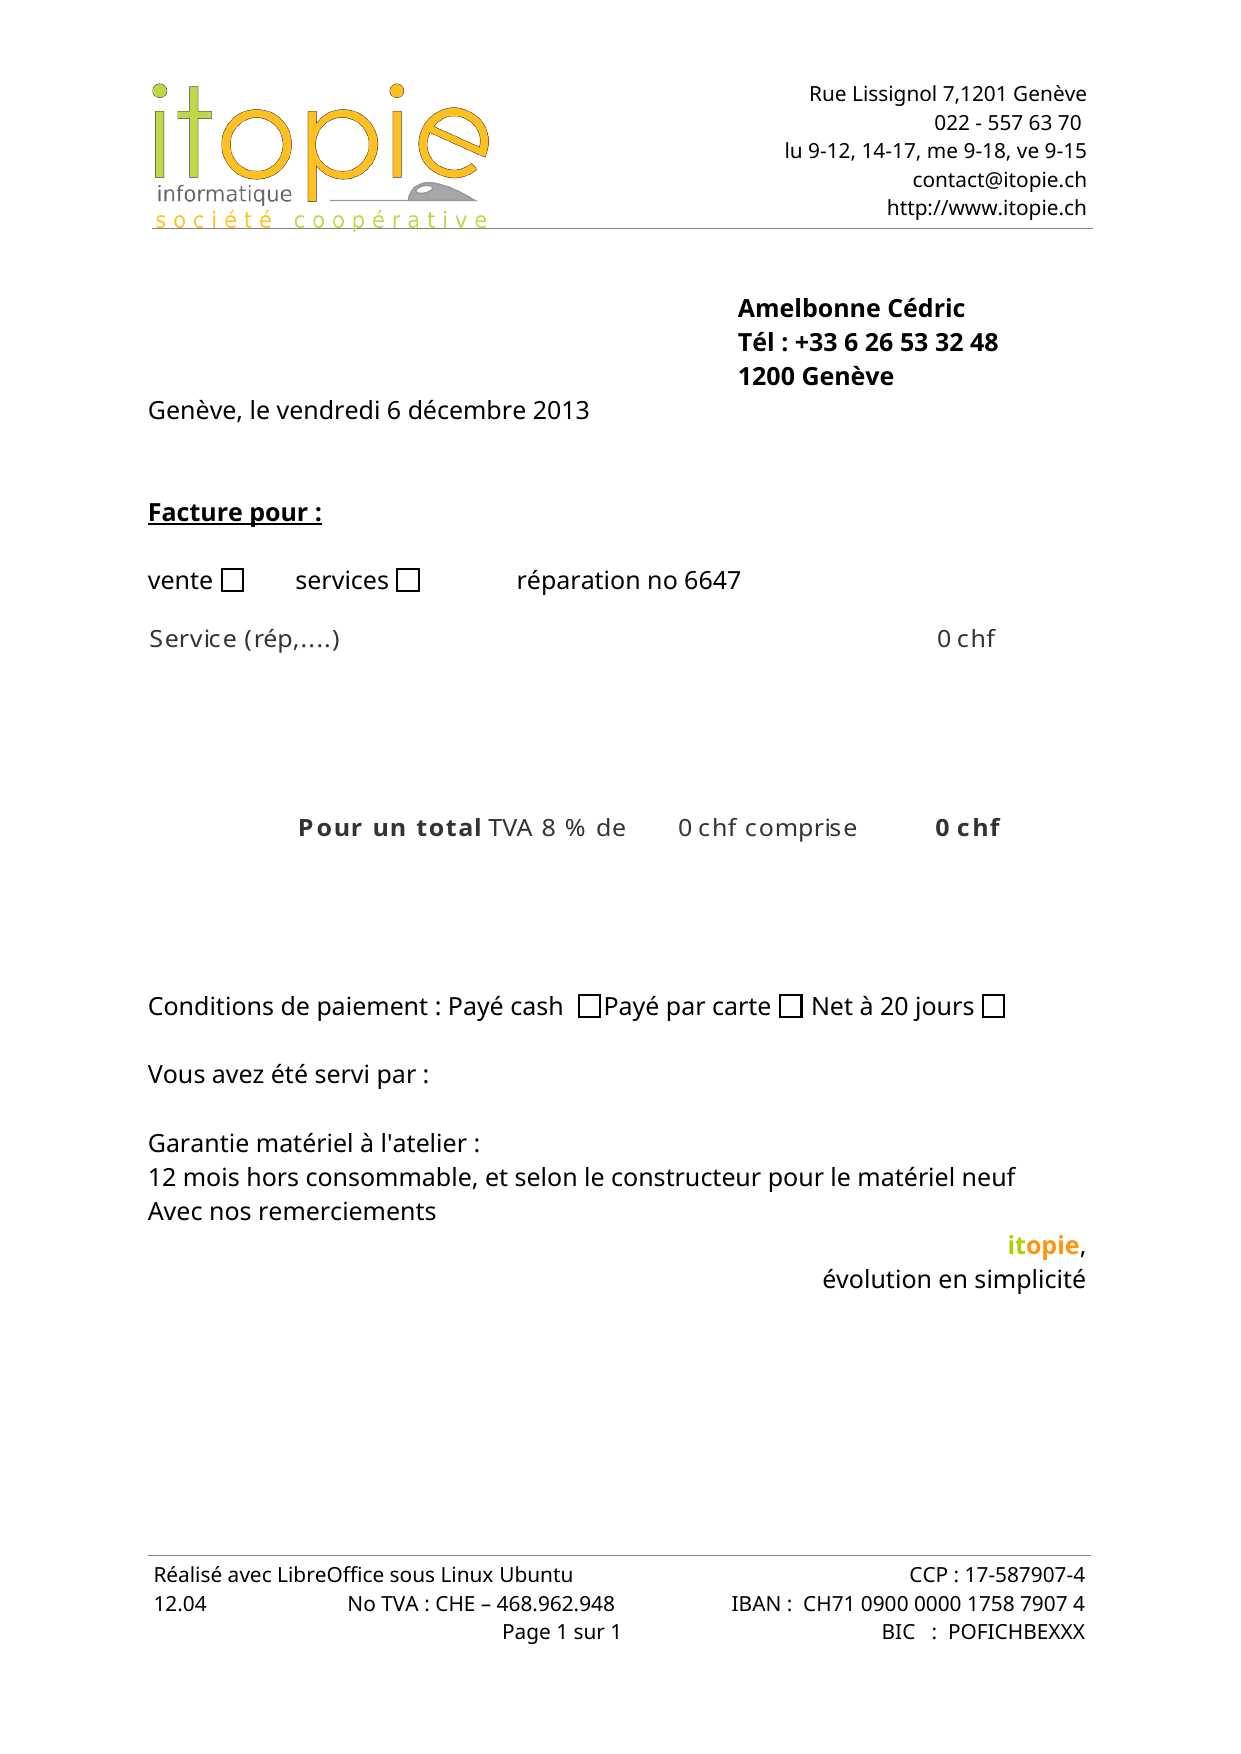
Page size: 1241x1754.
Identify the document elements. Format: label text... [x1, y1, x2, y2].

text vente services réparation no 6647 [148, 563, 1093, 597]
text Avec nos remerciements [148, 1193, 1093, 1227]
text Genève, le vendredi 6 décembre 2013 [148, 392, 1093, 427]
text Conditions de paiement : Payé cash Payé par carte Net à 20 jours [148, 989, 1093, 1023]
text Vous avez été servi par : [148, 1057, 1093, 1091]
text Garantie matériel à l'atelier : [148, 1125, 1093, 1159]
text 12 mois hors consommable, et selon le constructeur pour le matériel neuf [148, 1159, 1093, 1193]
text Tél : +33 6 26 53 32 48 [148, 324, 1093, 358]
text 1200 Genève [148, 358, 1093, 392]
text itopie, [148, 1227, 1093, 1262]
text évolution en simplicité [148, 1262, 1093, 1296]
text Amelbonne Cédric [148, 290, 1093, 324]
text Facture pour : [148, 495, 1093, 529]
picture [138, 72, 500, 244]
